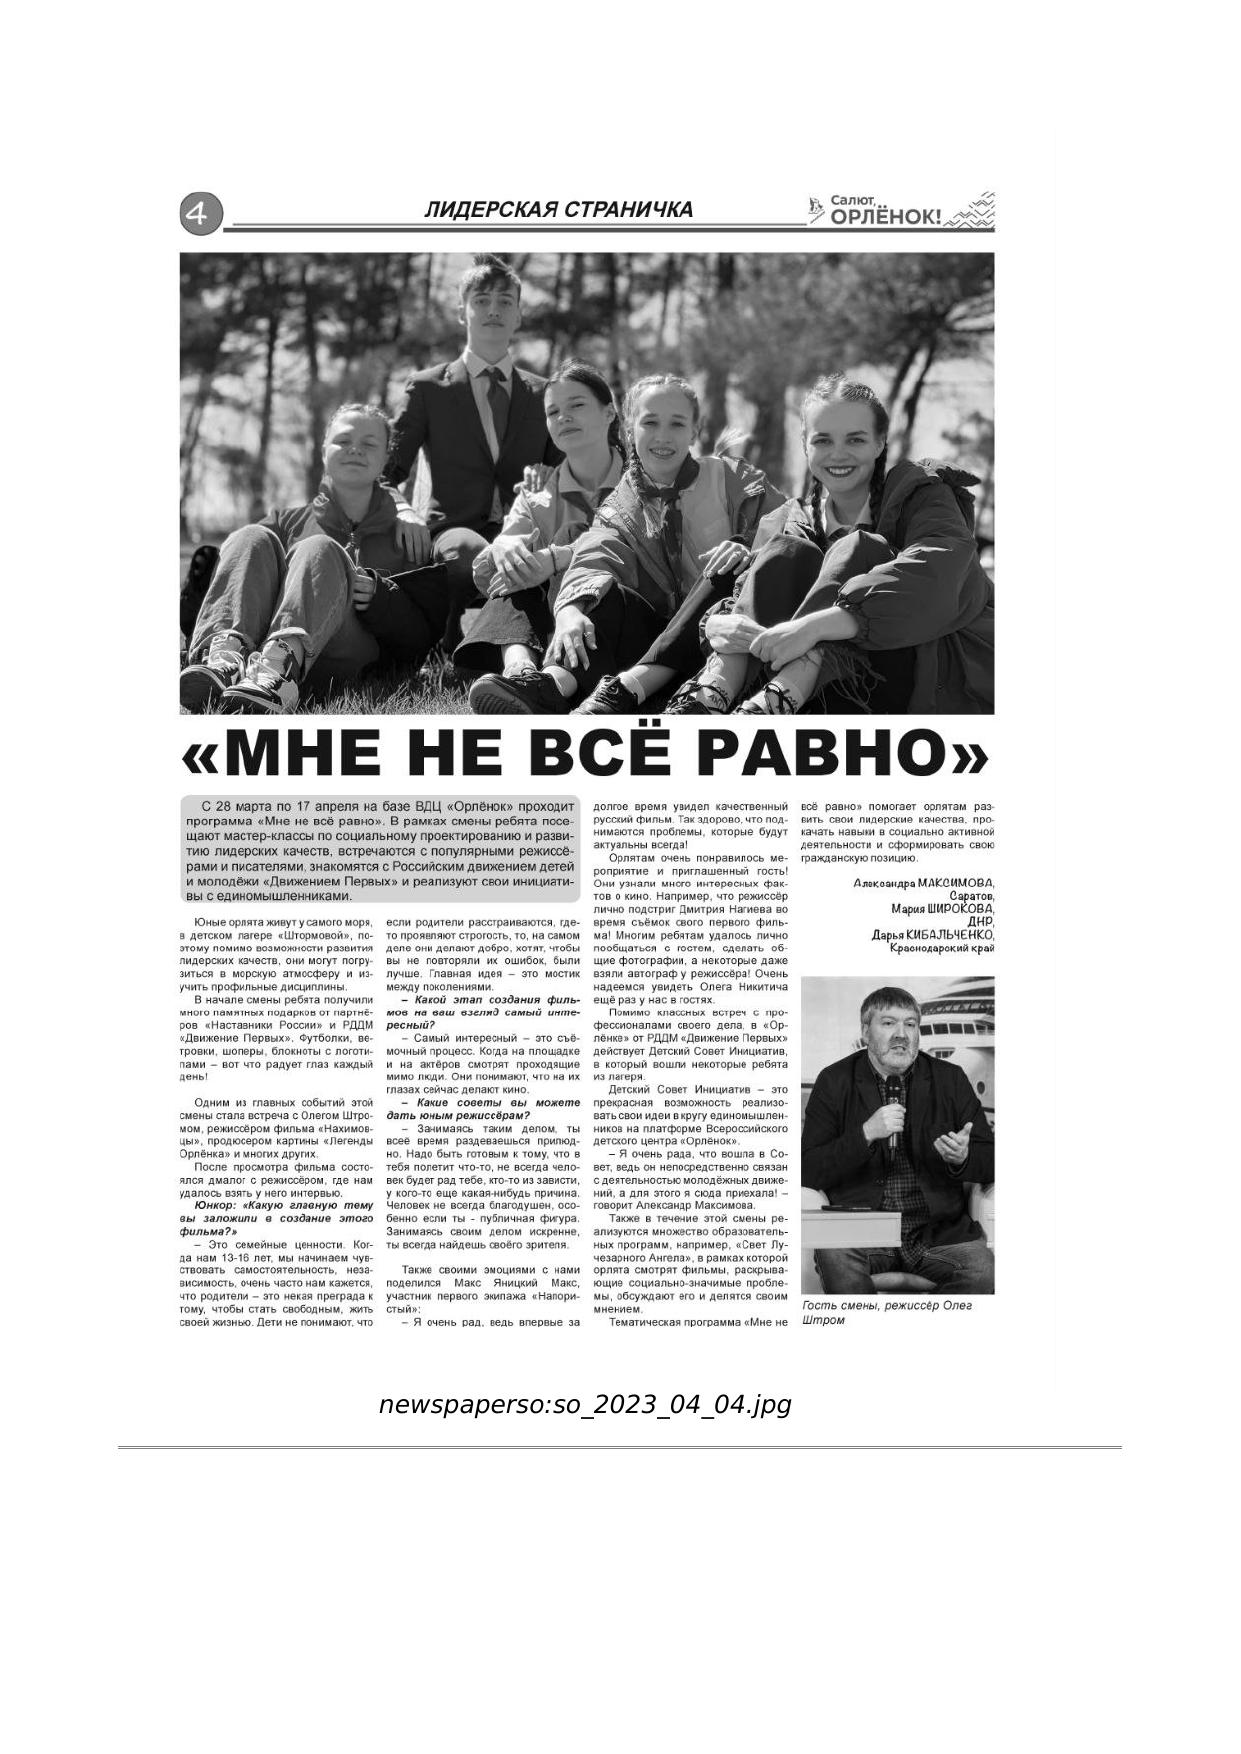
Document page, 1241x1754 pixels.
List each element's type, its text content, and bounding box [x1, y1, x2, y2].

picture [118, 130, 1056, 1390]
text newspaperso:so_2023_04_04.jpg [118, 1390, 1056, 1419]
